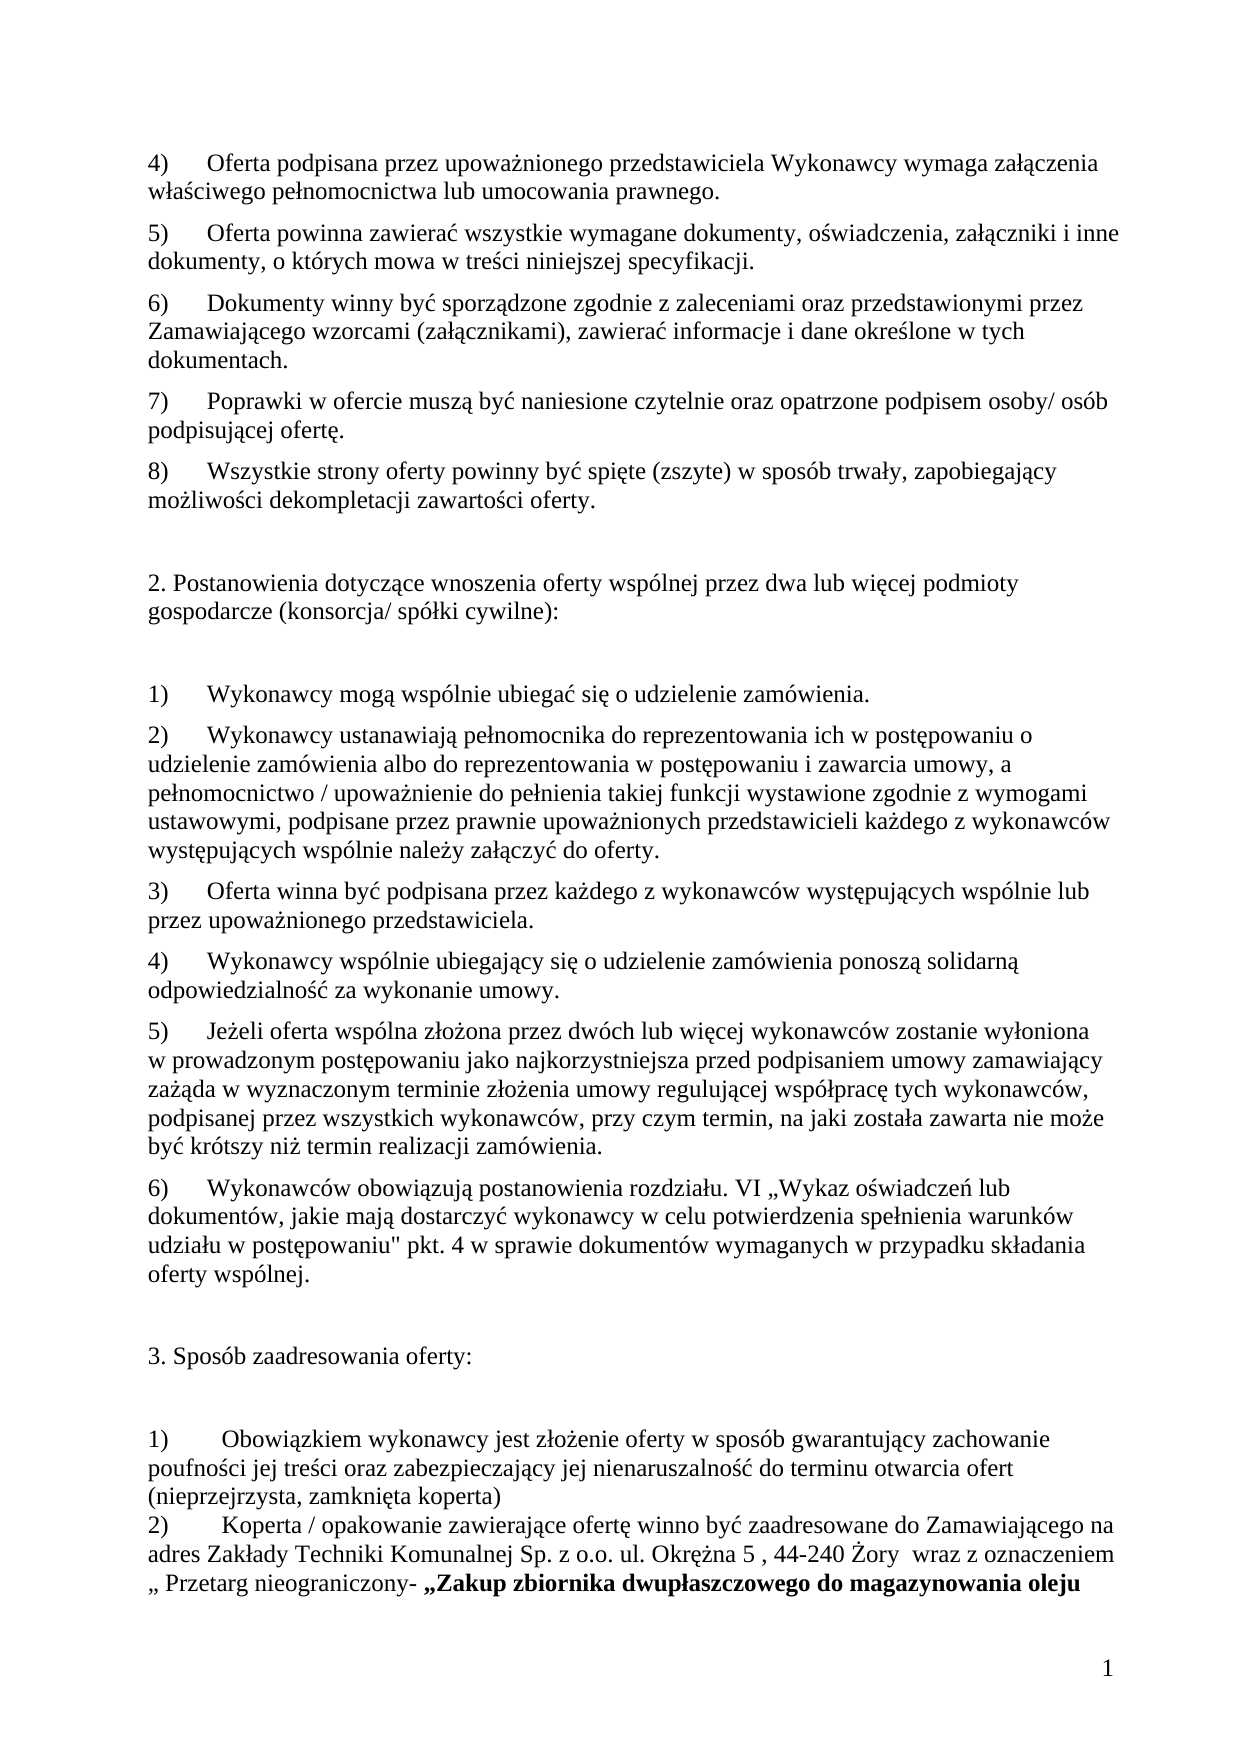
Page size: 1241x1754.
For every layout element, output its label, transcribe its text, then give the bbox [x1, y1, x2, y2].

text 2. Postanowienia dotyczące wnoszenia oferty wspólnej przez dwa lub więcej podmioty gospodarcze (konsorcja/ spółki cywilne): [148, 568, 1125, 625]
text 3) Oferta winna być podpisana przez każdego z wykonawców występujących wspólnie lub przez upoważnionego przedstawiciela. [148, 876, 1125, 934]
text 6) Wykonawców obowiązują postanowienia rozdziału. VI „Wykaz oświadczeń lub dokumentów, jakie mają dostarczyć wykonawcy w celu potwierdzenia spełnienia warunków udziału w postępowaniu" pkt. 4 w sprawie dokumentów wymaganych w przypadku składania oferty wspólnej. [148, 1173, 1125, 1288]
text 6) Dokumenty winny być sporządzone zgodnie z zaleceniami oraz przedstawionymi przez Zamawiającego wzorcami (załącznikami), zawierać informacje i dane określone w tych dokumentach. [148, 288, 1125, 374]
text 5) Oferta powinna zawierać wszystkie wymagane dokumenty, oświadczenia, załączniki i inne dokumenty, o których mowa w treści niniejszej specyfikacji. [148, 218, 1125, 275]
text 4) Oferta podpisana przez upoważnionego przedstawiciela Wykonawcy wymaga załączenia właściwego pełnomocnictwa lub umocowania prawnego. [148, 148, 1125, 205]
text 3. Sposób zaadresowania oferty: [148, 1341, 1125, 1370]
text 4) Wykonawcy wspólnie ubiegający się o udzielenie zamówienia ponoszą solidarną odpowiedzialność za wykonanie umowy. [148, 946, 1125, 1004]
text 1) Wykonawcy mogą wspólnie ubiegać się o udzielenie zamówienia. [148, 679, 1125, 708]
text 8) Wszystkie strony oferty powinny być spięte (zszyte) w sposób trwały, zapobiegający możliwości dekompletacji zawartości oferty. [148, 456, 1125, 514]
text 7) Poprawki w ofercie muszą być naniesione czytelnie oraz opatrzone podpisem osoby/ osób podpisującej ofertę. [148, 386, 1125, 444]
text 2) Koperta / opakowanie zawierające ofertę winno być zaadresowane do Zamawiającego na adres Zakłady Techniki Komunalnej Sp. z o.o. ul. Okrężna 5 , 44-240 Żory wraz z oznaczeniem „ Przetarg nieograniczony- „Zakup zbiornika dwupłaszczowego do magazynowania oleju [148, 1510, 1125, 1596]
text 1) Obowiązkiem wykonawcy jest złożenie oferty w sposób gwarantujący zachowanie poufności jej treści oraz zabezpieczający jej nienaruszalność do terminu otwarcia ofert (nieprzejrzysta, zamknięta koperta) [148, 1424, 1125, 1510]
text 5) Jeżeli oferta wspólna złożona przez dwóch lub więcej wykonawców zostanie wyłoniona w prowadzonym postępowaniu jako najkorzystniejsza przed podpisaniem umowy zamawiający zażąda w wyznaczonym terminie złożenia umowy regulującej współpracę tych wykonawców, podpisanej przez wszystkich wykonawców, przy czym termin, na jaki została zawarta nie może być krótszy niż termin realizacji zamówienia. [148, 1016, 1125, 1160]
text 2) Wykonawcy ustanawiają pełnomocnika do reprezentowania ich w postępowaniu o udzielenie zamówienia albo do reprezentowania w postępowaniu i zawarcia umowy, a pełnomocnictwo / upoważnienie do pełnienia takiej funkcji wystawione zgodnie z wymogami ustawowymi, podpisane przez prawnie upoważnionych przedstawicieli każdego z wykonawców występujących wspólnie należy załączyć do oferty. [148, 720, 1125, 864]
